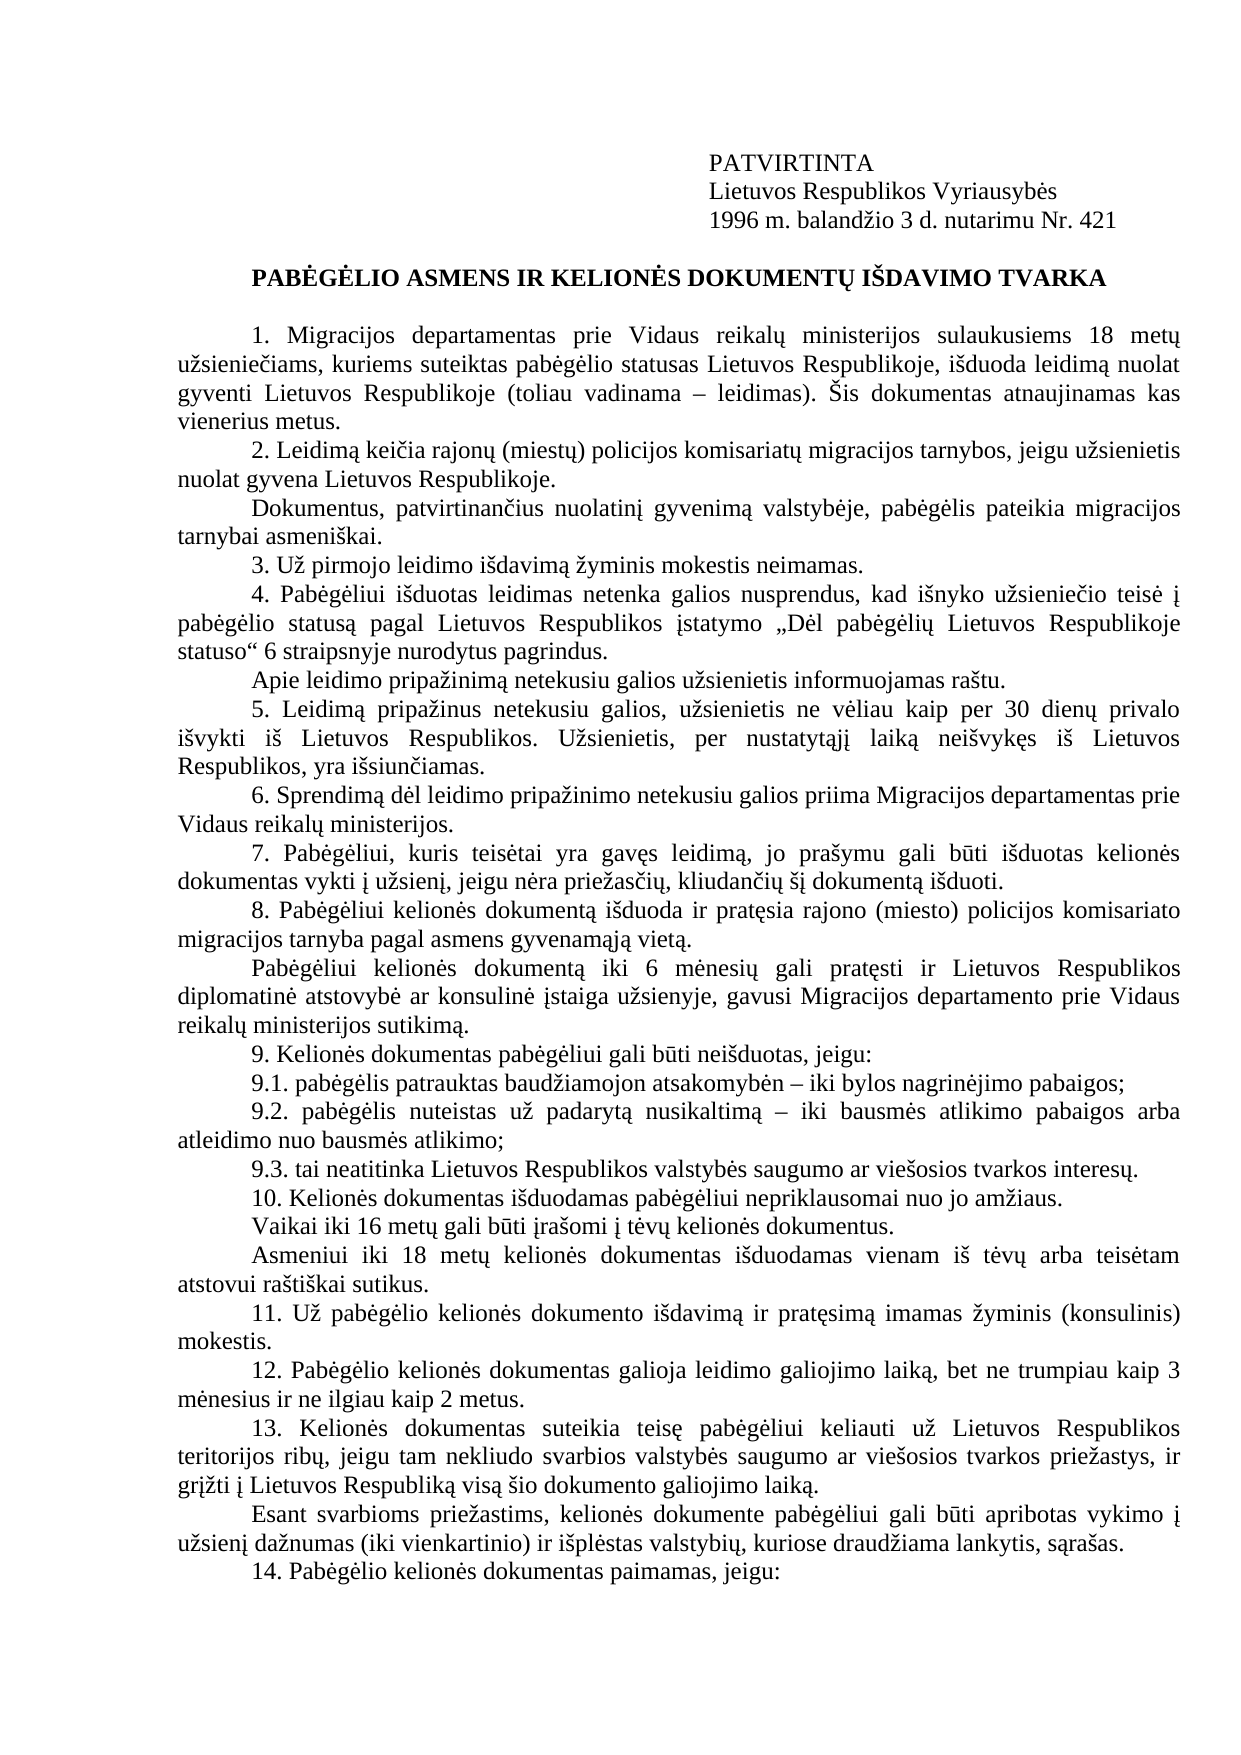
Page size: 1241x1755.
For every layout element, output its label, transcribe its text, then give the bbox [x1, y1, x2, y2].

text 9.2. pabėgėlis nuteistas už padarytą nusikaltimą – iki bausmės atlikimo pabaigos arba atleidimo nuo bausmės atlikimo; [177, 1096, 1181, 1154]
text 9.3. tai neatitinka Lietuvos Respublikos valstybės saugumo ar viešosios tvarkos interesų. [177, 1154, 1181, 1183]
text Pabėgėliui kelionės dokumentą iki 6 mėnesių gali pratęsti ir Lietuvos Respublikos diplomatinė atstovybė ar konsulinė įstaiga užsienyje, gavusi Migracijos departamento prie Vidaus reikalų ministerijos sutikimą. [177, 953, 1181, 1039]
text 10. Kelionės dokumentas išduodamas pabėgėliui nepriklausomai nuo jo amžiaus. [177, 1183, 1181, 1211]
text 3. Už pirmojo leidimo išdavimą žyminis mokestis neimamas. [177, 550, 1181, 579]
text Apie leidimo pripažinimą netekusiu galios užsienietis informuojamas raštu. [177, 665, 1181, 694]
text 14. Pabėgėlio kelionės dokumentas paimamas, jeigu: [177, 1556, 1181, 1585]
text 9.1. pabėgėlis patrauktas baudžiamojon atsakomybėn – iki bylos nagrinėjimo pabaigos; [177, 1068, 1181, 1096]
text Dokumentus, patvirtinančius nuolatinį gyvenimą valstybėje, pabėgėlis pateikia migracijos tarnybai asmeniškai. [177, 493, 1181, 550]
text 6. Sprendimą dėl leidimo pripažinimo netekusiu galios priima Migracijos departamentas prie Vidaus reikalų ministerijos. [177, 780, 1181, 838]
text Esant svarbioms priežastims, kelionės dokumente pabėgėliui gali būti apribotas vykimo į užsienį dažnumas (iki vienkartinio) ir išplėstas valstybių, kuriose draudžiama lankytis, sąrašas. [177, 1499, 1181, 1556]
text PATVIRTINTA [177, 148, 1181, 176]
text 13. Kelionės dokumentas suteikia teisę pabėgėliui keliauti už Lietuvos Respublikos teritorijos ribų, jeigu tam nekliudo svarbios valstybės saugumo ar viešosios tvarkos priežastys, ir grįžti į Lietuvos Respubliką visą šio dokumento galiojimo laiką. [177, 1413, 1181, 1499]
text 11. Už pabėgėlio kelionės dokumento išdavimą ir pratęsimą imamas žyminis (konsulinis) mokestis. [177, 1298, 1181, 1355]
text 8. Pabėgėliui kelionės dokumentą išduoda ir pratęsia rajono (miesto) policijos komisariato migracijos tarnyba pagal asmens gyvenamąją vietą. [177, 895, 1181, 953]
text 4. Pabėgėliui išduotas leidimas netenka galios nusprendus, kad išnyko užsieniečio teisė į pabėgėlio statusą pagal Lietuvos Respublikos įstatymo „Dėl pabėgėlių Lietuvos Respublikoje statuso“ 6 straipsnyje nurodytus pagrindus. [177, 579, 1181, 665]
text 9. Kelionės dokumentas pabėgėliui gali būti neišduotas, jeigu: [177, 1039, 1181, 1068]
text Vaikai iki 16 metų gali būti įrašomi į tėvų kelionės dokumentus. [177, 1211, 1181, 1240]
text Pabėgėlio asmens ir kelionės dokumentų išdavimo tvarka [177, 263, 1181, 291]
text 2. Leidimą keičia rajonų (miestų) policijos komisariatų migracijos tarnybos, jeigu užsienietis nuolat gyvena Lietuvos Respublikoje. [177, 435, 1181, 493]
text 1996 m. balandžio 3 d. nutarimu Nr. 421 [177, 205, 1181, 234]
text 1. Migracijos departamentas prie Vidaus reikalų ministerijos sulaukusiems 18 metų užsieniečiams, kuriems suteiktas pabėgėlio statusas Lietuvos Respublikoje, išduoda leidimą nuolat gyventi Lietuvos Respublikoje (toliau vadinama – leidimas). Šis dokumentas atnaujinamas kas vienerius metus. [177, 320, 1181, 435]
text 5. Leidimą pripažinus netekusiu galios, užsienietis ne vėliau kaip per 30 dienų privalo išvykti iš Lietuvos Respublikos. Užsienietis, per nustatytąjį laiką neišvykęs iš Lietuvos Respublikos, yra išsiunčiamas. [177, 694, 1181, 780]
text 12. Pabėgėlio kelionės dokumentas galioja leidimo galiojimo laiką, bet ne trumpiau kaip 3 mėnesius ir ne ilgiau kaip 2 metus. [177, 1355, 1181, 1413]
text Asmeniui iki 18 metų kelionės dokumentas išduodamas vienam iš tėvų arba teisėtam atstovui raštiškai sutikus. [177, 1240, 1181, 1298]
text Lietuvos Respublikos Vyriausybės [177, 176, 1181, 205]
text 7. Pabėgėliui, kuris teisėtai yra gavęs leidimą, jo prašymu gali būti išduotas kelionės dokumentas vykti į užsienį, jeigu nėra priežasčių, kliudančių šį dokumentą išduoti. [177, 838, 1181, 895]
